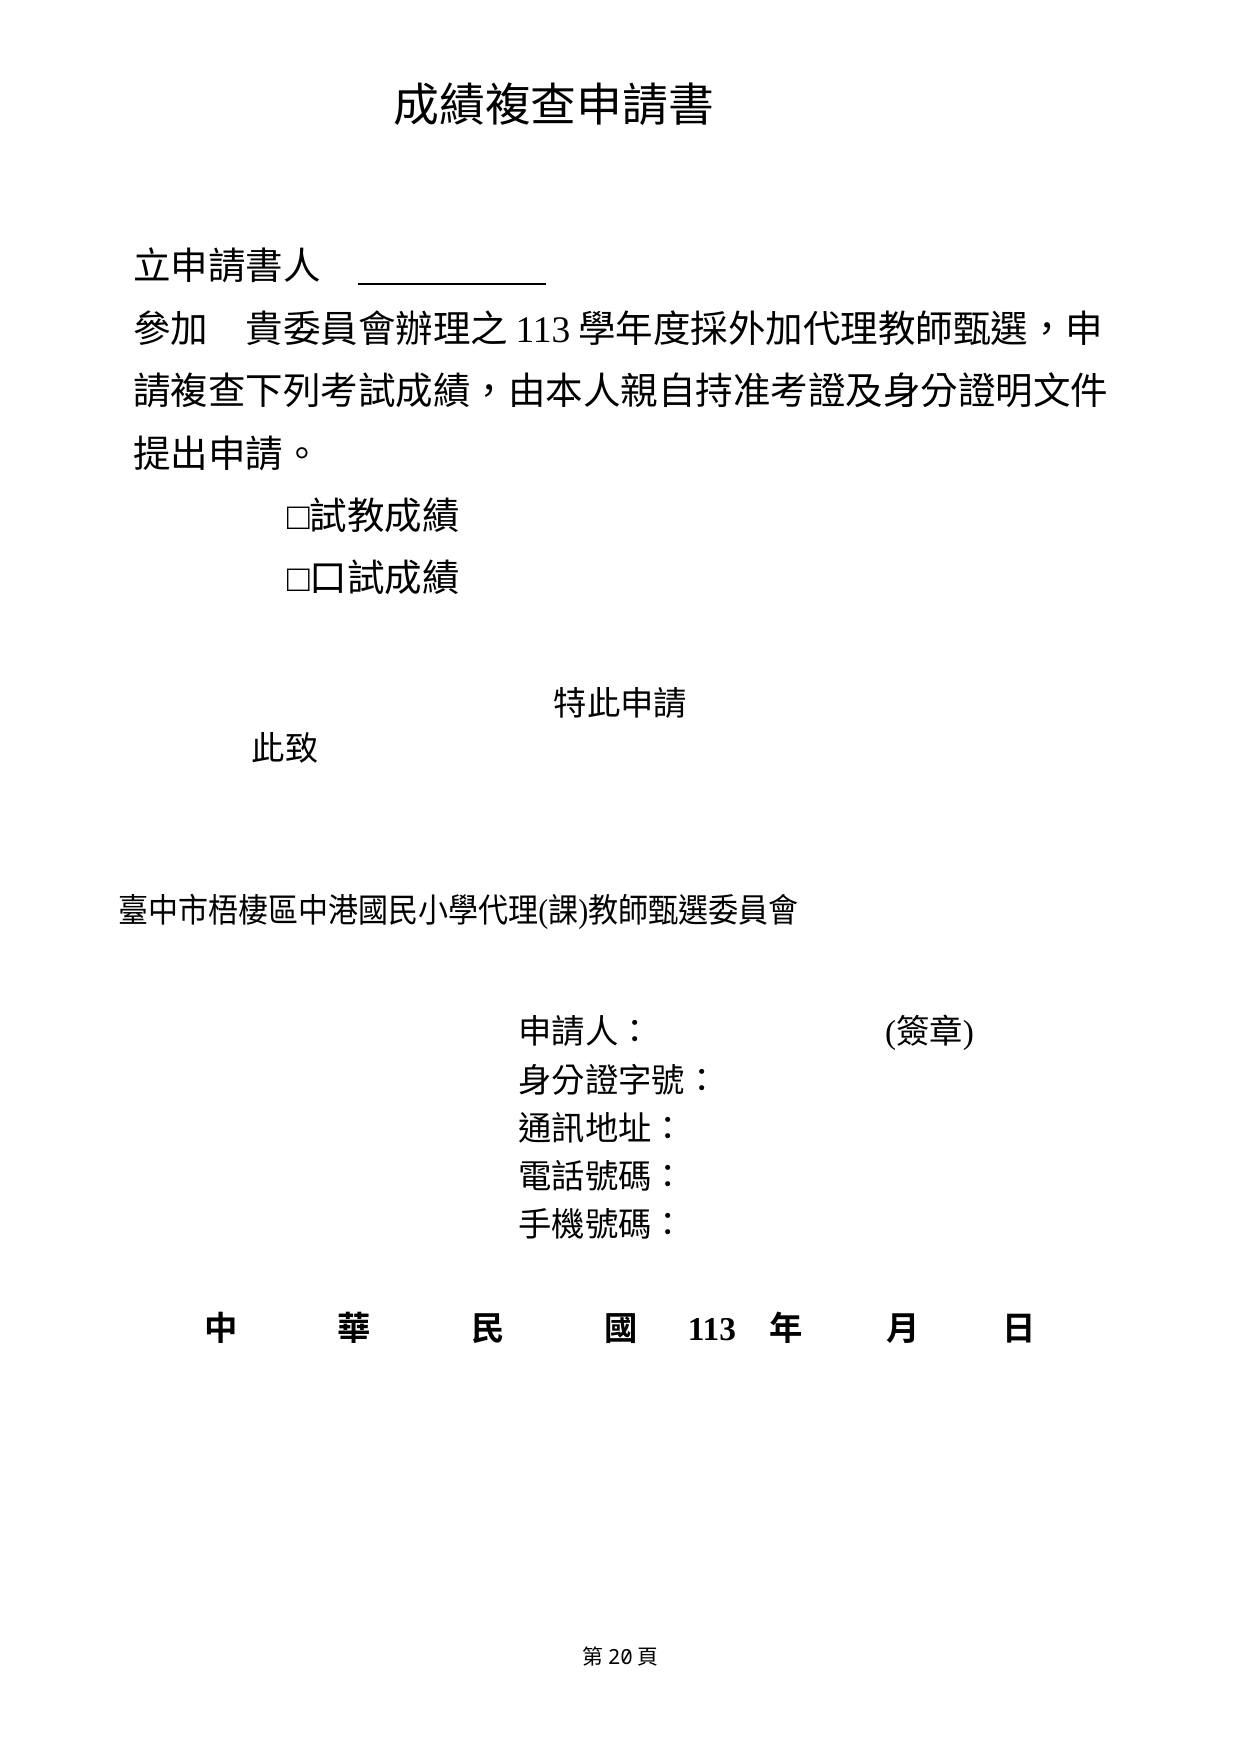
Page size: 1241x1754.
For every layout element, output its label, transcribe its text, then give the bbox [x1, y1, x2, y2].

text 申請人： (簽章) [118, 1005, 1122, 1053]
text 中 華 民 國 113 年 月 日 [118, 1284, 1122, 1347]
text 電話號碼： [118, 1150, 1122, 1198]
text □試教成績 [118, 471, 1122, 534]
text 立申請書人 [133, 221, 1122, 284]
text 通訊地址： [118, 1102, 1122, 1150]
text 此致 [118, 721, 1122, 770]
text 手機號碼： [118, 1198, 1122, 1246]
text 參加 貴委員會辦理之113學年度採外加代理教師甄選，申請複查下列考試成績，由本人親自持准考證及身分證明文件提出申請。 [133, 284, 1122, 471]
text 身分證字號： [118, 1053, 1122, 1102]
text 臺中市梧棲區中港國民小學代理(課)教師甄選委員會 [118, 866, 1122, 928]
text □口試成績 [118, 534, 1122, 596]
text 成績複查申請書 [118, 68, 1122, 135]
text 特此申請 [118, 659, 1122, 721]
